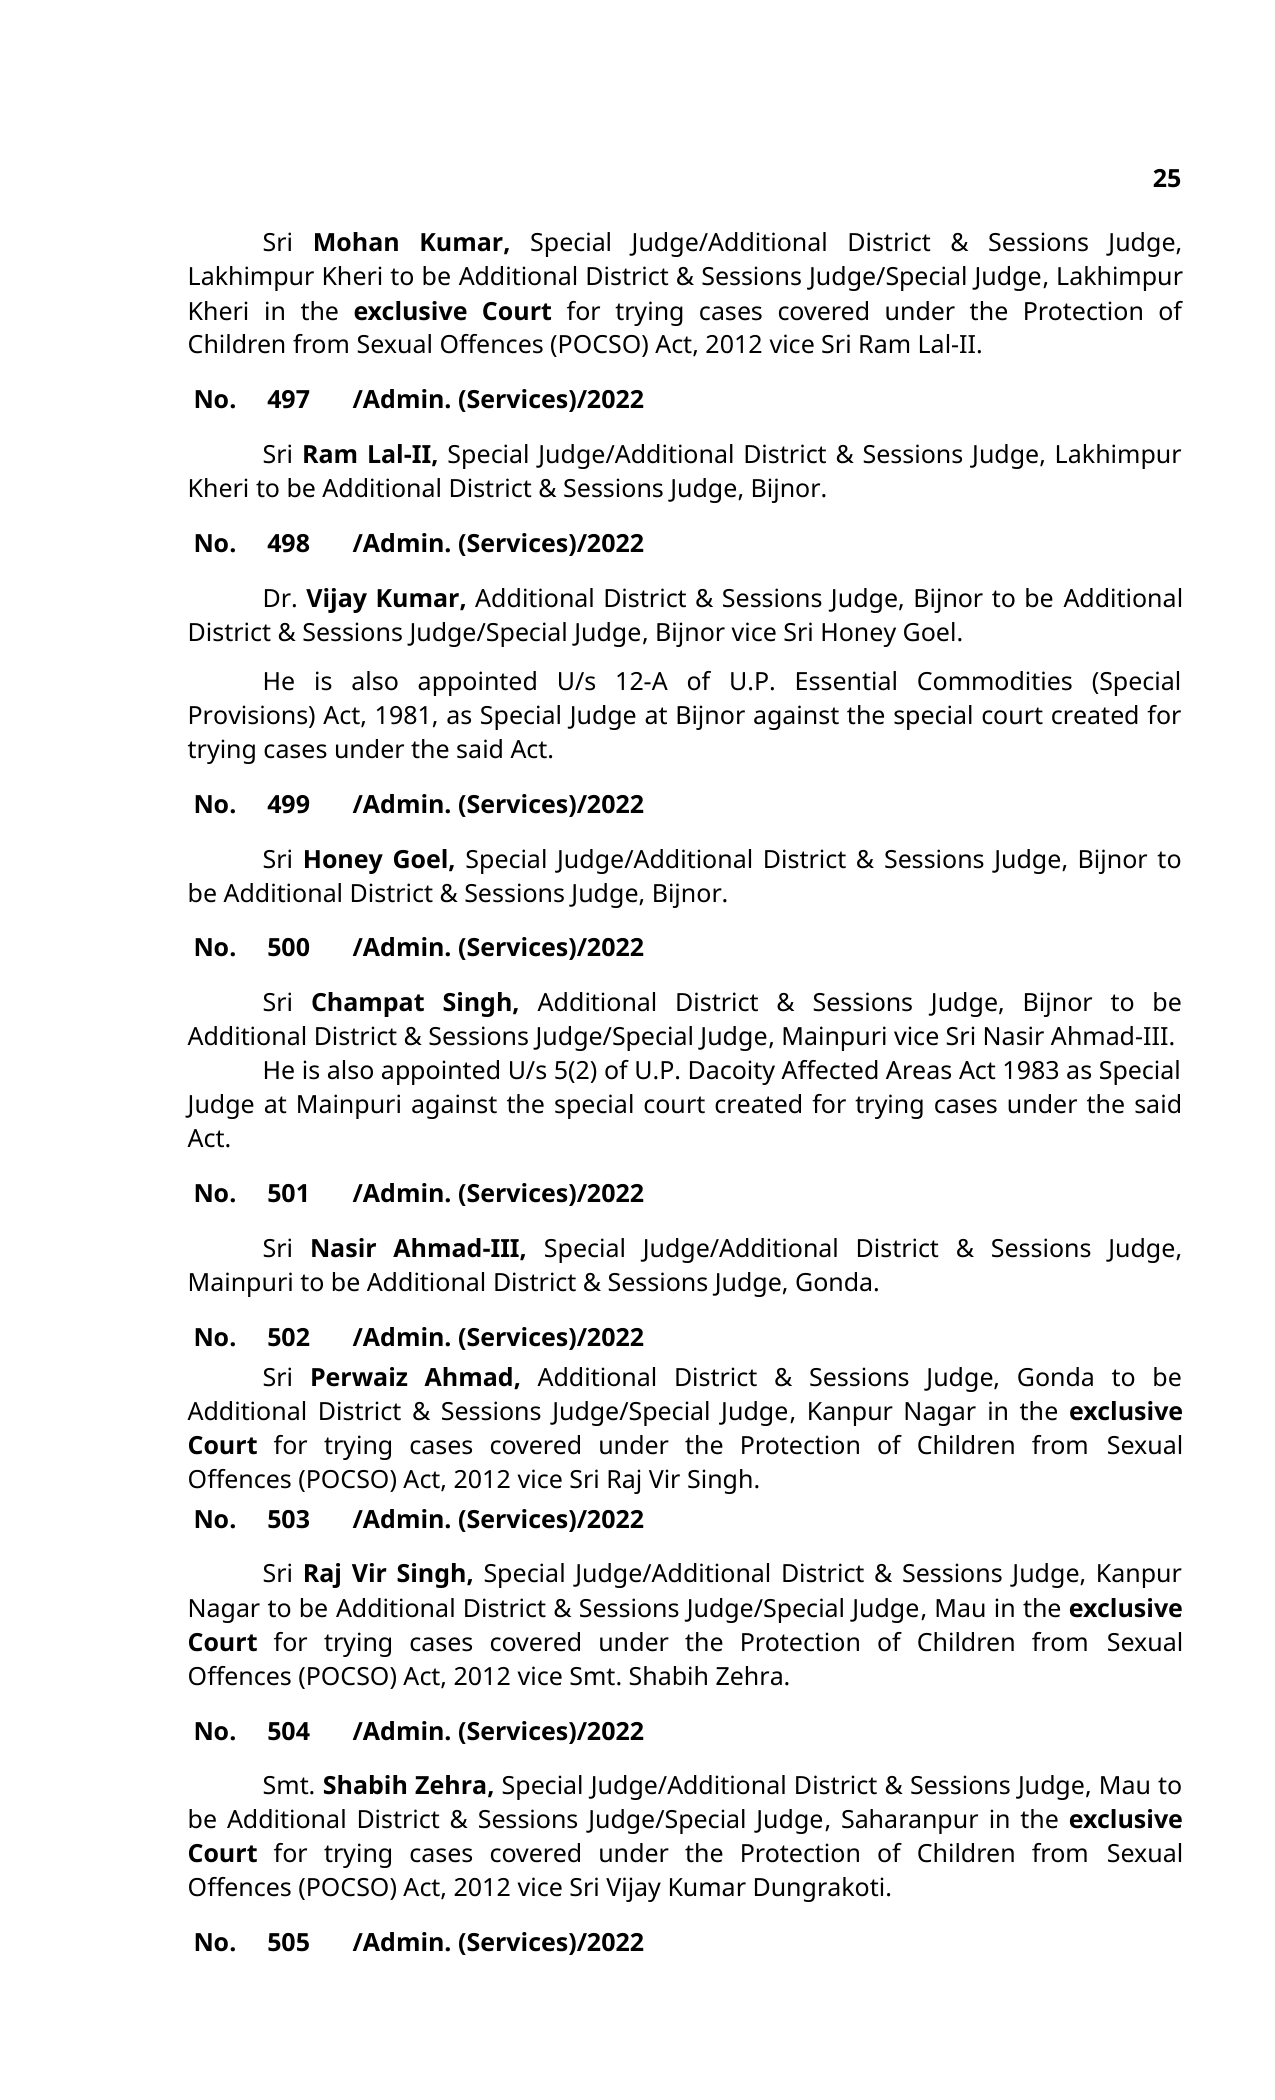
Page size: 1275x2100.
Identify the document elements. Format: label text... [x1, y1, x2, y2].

table_header [261, 1919, 347, 1965]
table_header No. [188, 1314, 261, 1359]
table_header No. [188, 520, 261, 565]
table_header /Admin. (Services)/2022 [347, 1708, 762, 1753]
text Dr. Vijay Kumar, Additional District & Sessions Judge, Bijnor to be Additional District & Sessions Judge/Special Judge, Bijnor vice Sri Honey Goel. [187, 580, 1183, 648]
text Sri Perwaiz Ahmad, Additional District & Sessions Judge, Gonda to be Additional District & Sessions Judge/Special Judge, Kanpur Nagar in the exclusive Court for trying cases covered under the Protection of Children from Sexual Offences (POCSO) Act, 2012 vice Sri Raj Vir Singh. [187, 1359, 1183, 1496]
table_header [261, 1496, 347, 1541]
text Sri Honey Goel, Special Judge/Additional District & Sessions Judge, Bijnor to be Additional District & Sessions Judge, Bijnor. [187, 841, 1183, 909]
table_header [261, 924, 347, 970]
table_header [261, 376, 347, 422]
table_header /Admin. (Services)/2022 [347, 781, 762, 826]
text Sri Champat Singh, Additional District & Sessions Judge, Bijnor to be Additional District & Sessions Judge/Special Judge, Mainpuri vice Sri Nasir Ahmad-III. [187, 985, 1183, 1053]
table_header No. [188, 376, 261, 422]
table_header /Admin. (Services)/2022 [347, 924, 762, 970]
table_header /Admin. (Services)/2022 [347, 1919, 762, 1965]
text He is also appointed U/s 12-A of U.P. Essential Commodities (Special Provisions) Act, 1981, as Special Judge at Bijnor against the special court created for trying cases under the said Act. [187, 663, 1183, 766]
table_header /Admin. (Services)/2022 [347, 1496, 762, 1541]
table_header No. [188, 781, 261, 826]
text Sri Mohan Kumar, Special Judge/Additional District & Sessions Judge, Lakhimpur Kheri to be Additional District & Sessions Judge/Special Judge, Lakhimpur Kheri in the exclusive Court for trying cases covered under the Protection of Children from Sexual Offences (POCSO) Act, 2012 vice Sri Ram Lal-II. [187, 225, 1183, 361]
table_header No. [188, 1496, 261, 1541]
text Sri Raj Vir Singh, Special Judge/Additional District & Sessions Judge, Kanpur Nagar to be Additional District & Sessions Judge/Special Judge, Mau in the exclusive Court for trying cases covered under the Protection of Children from Sexual Offences (POCSO) Act, 2012 vice Smt. Shabih Zehra. [187, 1556, 1183, 1692]
table_header No. [188, 1919, 261, 1965]
table_header No. [188, 924, 261, 970]
table_header [261, 1170, 347, 1216]
table_header /Admin. (Services)/2022 [347, 376, 762, 422]
table_header [261, 1708, 347, 1753]
table_header No. [188, 1170, 261, 1216]
table_header [261, 520, 347, 565]
text Sri Ram Lal-II, Special Judge/Additional District & Sessions Judge, Lakhimpur Kheri to be Additional District & Sessions Judge, Bijnor. [187, 437, 1183, 505]
text He is also appointed U/s 5(2) of U.P. Dacoity Affected Areas Act 1983 as Special Judge at Mainpuri against the special court created for trying cases under the said Act. [187, 1053, 1183, 1155]
table_header [261, 1314, 347, 1359]
text Smt. Shabih Zehra, Special Judge/Additional District & Sessions Judge, Mau to be Additional District & Sessions Judge/Special Judge, Saharanpur in the exclusive Court for trying cases covered under the Protection of Children from Sexual Offences (POCSO) Act, 2012 vice Sri Vijay Kumar Dungrakoti. [187, 1768, 1183, 1904]
text Sri Nasir Ahmad-III, Special Judge/Additional District & Sessions Judge, Mainpuri to be Additional District & Sessions Judge, Gonda. [187, 1231, 1183, 1299]
table_header /Admin. (Services)/2022 [347, 1314, 762, 1359]
table_header /Admin. (Services)/2022 [347, 1170, 762, 1216]
table_header [261, 781, 347, 826]
table_header /Admin. (Services)/2022 [347, 520, 762, 565]
table_header No. [188, 1708, 261, 1753]
